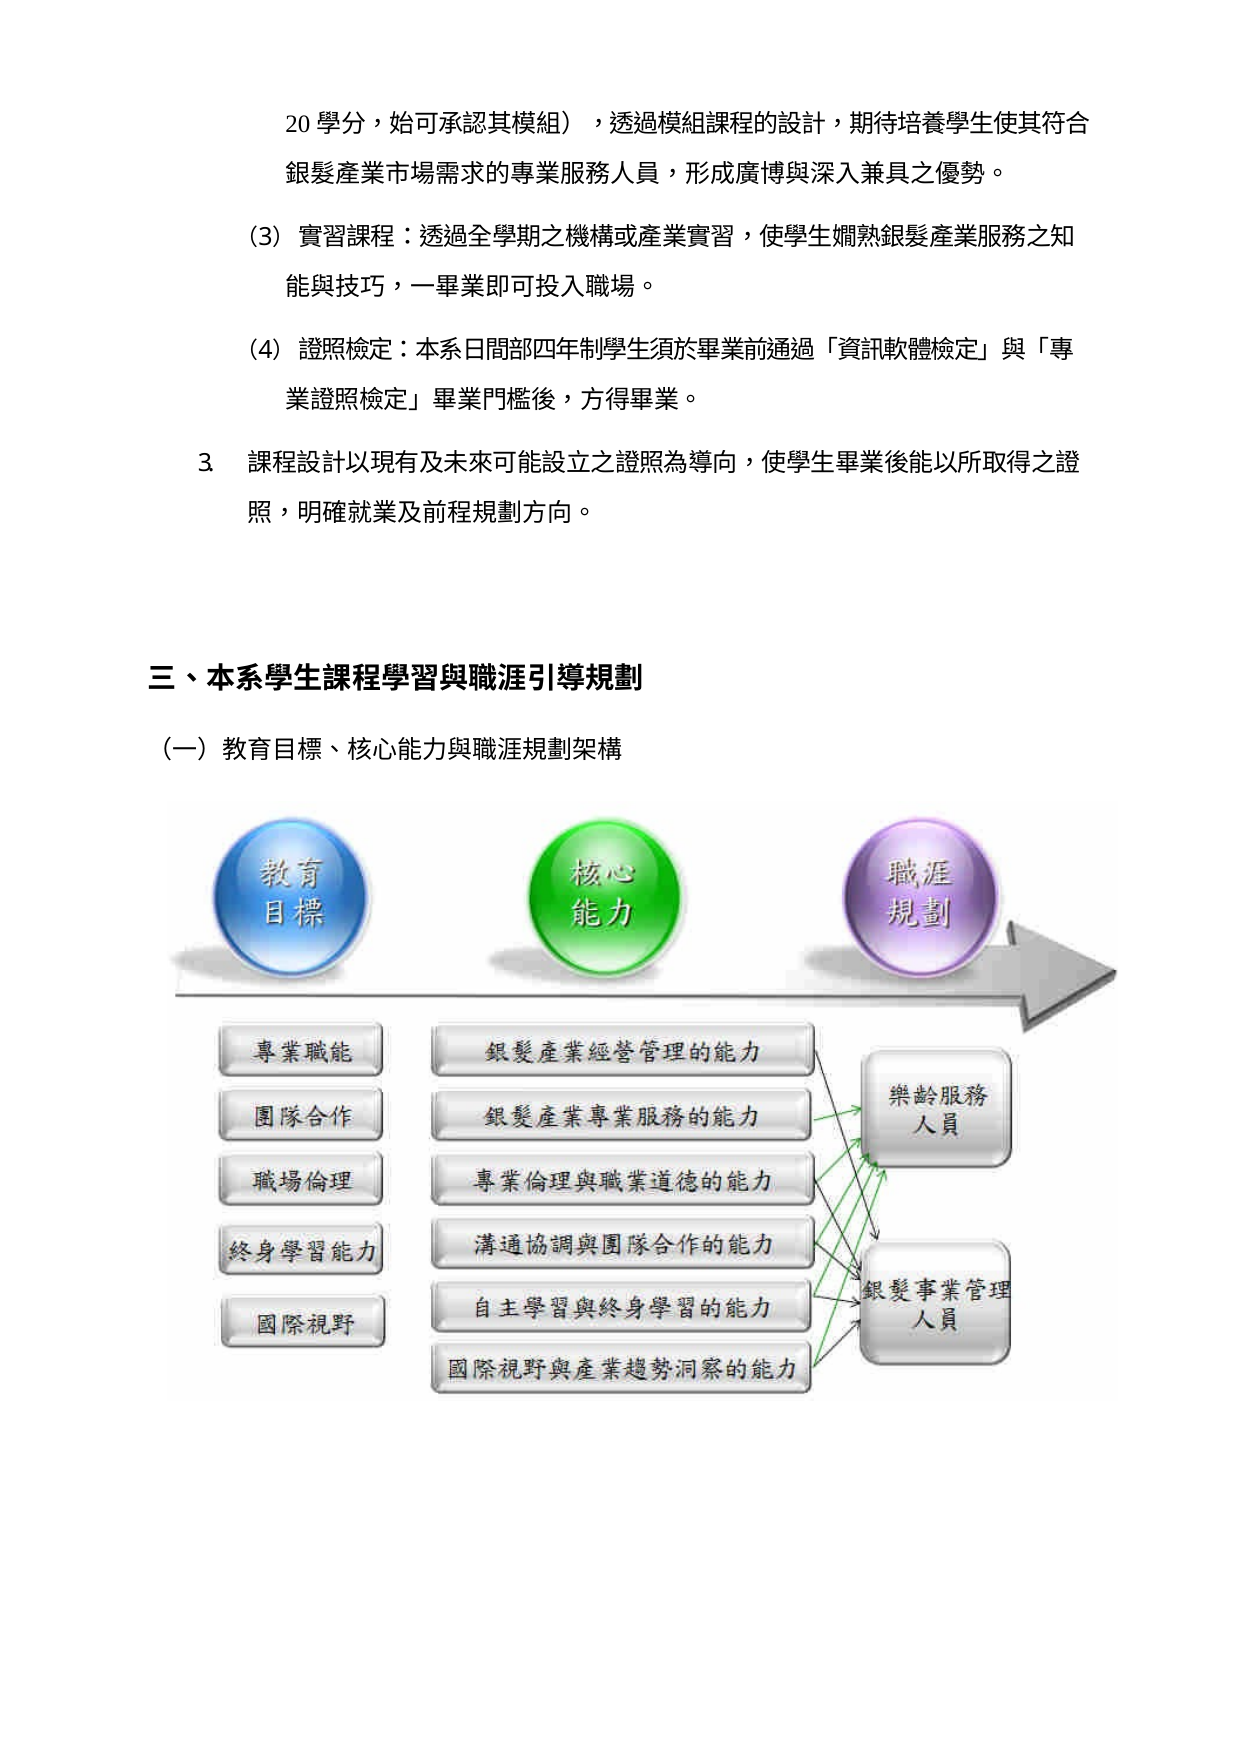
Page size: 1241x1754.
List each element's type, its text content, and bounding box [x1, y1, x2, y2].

text 20 學分，始可承認其模組），透過模組課程的設計，期待培養學生使其符合銀髮產業市場需求的專業服務人員，形成廣博與深入兼具之優勢。 [285, 106, 1094, 190]
picture [166, 801, 1119, 1401]
list 證照檢定：本系日間部四年制學生須於畢業前通過「資訊軟體檢定」與「專業證照檢定」畢業門檻後，方得畢業。 [235, 332, 1094, 416]
list 課程設計以現有及未來可能設立之證照為導向，使學生畢業後能以所取得之證照，明確就業及前程規劃方向。 [198, 445, 1093, 529]
text （一）教育目標、核心能力與職涯規劃架構 [148, 731, 1136, 765]
list 實習課程：透過全學期之機構或產業實習，使學生嫺熟銀髮產業服務之知能與技巧，一畢業即可投入職場。 [235, 218, 1093, 303]
subtitle 三、本系學生課程學習與職涯引導規劃 [148, 657, 1136, 697]
